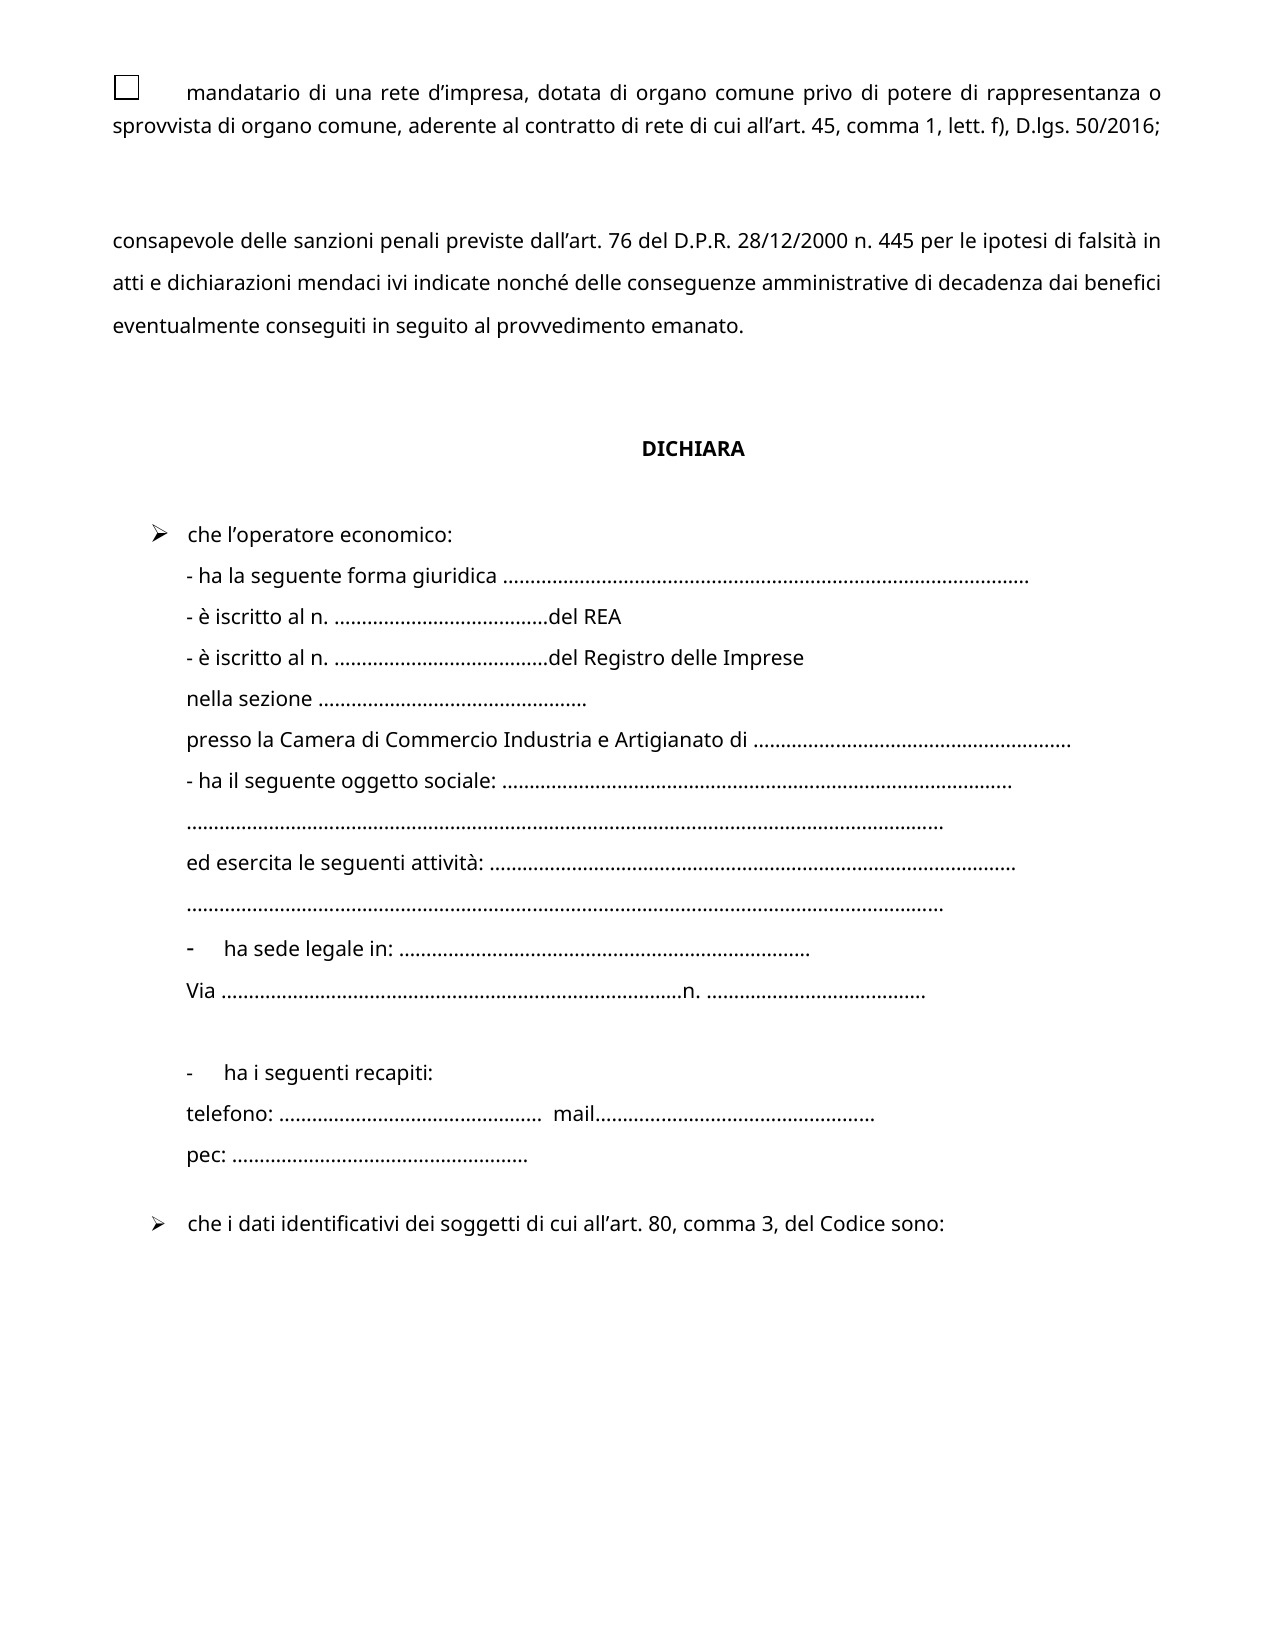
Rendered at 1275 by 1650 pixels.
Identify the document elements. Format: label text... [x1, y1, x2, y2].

text mandatario di una rete d’impresa, dotata di organo comune privo di potere di rappresentanza o sprovvista di organo comune, aderente al contratto di rete di cui all’art. 45, comma 1, lett. f), D.lgs. 50/2016; [112, 74, 1163, 141]
text ………………………………………………………………………………………………………………………… [186, 807, 1163, 835]
text Via …………………………………………………………………………n. …………………………………. [186, 976, 1163, 1005]
list ha sede legale in: ………………………………………………………………… [186, 930, 1163, 964]
text presso la Camera di Commercio Industria e Artigianato di …………………………………………………. [186, 725, 1163, 753]
text - è iscritto al n. …………………………………del Registro delle Imprese [186, 643, 1163, 672]
subtitle DICHIARA [223, 429, 1163, 463]
text consapevole delle sanzioni penali previste dall’art. 76 del D.P.R. 28/12/2000 n. 445 per le ipotesi di falsità in atti e dichiarazioni mendaci ivi indicate nonché delle conseguenze amministrative di decadenza dai benefici eventualmente conseguiti in seguito al provvedimento emanato. [112, 226, 1163, 339]
list che l’operatore economico: [150, 520, 1163, 549]
text telefono: ………………………………………… mail…………………………………………… [186, 1099, 1163, 1127]
list che i dati identificativi dei soggetti di cui all’art. 80, comma 3, del Codice sono: [150, 1209, 1163, 1238]
text ed esercita le seguenti attività: …………………………………………………………………………………… [186, 848, 1163, 876]
text - ha il seguente oggetto sociale: ………………………………………………………………………………... [186, 766, 1163, 794]
text - ha la seguente forma giuridica …………………………………………………………………………………… [186, 561, 1163, 590]
text ………………………………………………………………………………………………………………………… [186, 889, 1163, 917]
text nella sezione …………………………………………. [186, 684, 1163, 712]
text - è iscritto al n. …………………………………del REA [186, 602, 1163, 631]
list ha i seguenti recapiti: [186, 1058, 1163, 1087]
text pec: ……………………………………………… [186, 1140, 1163, 1168]
